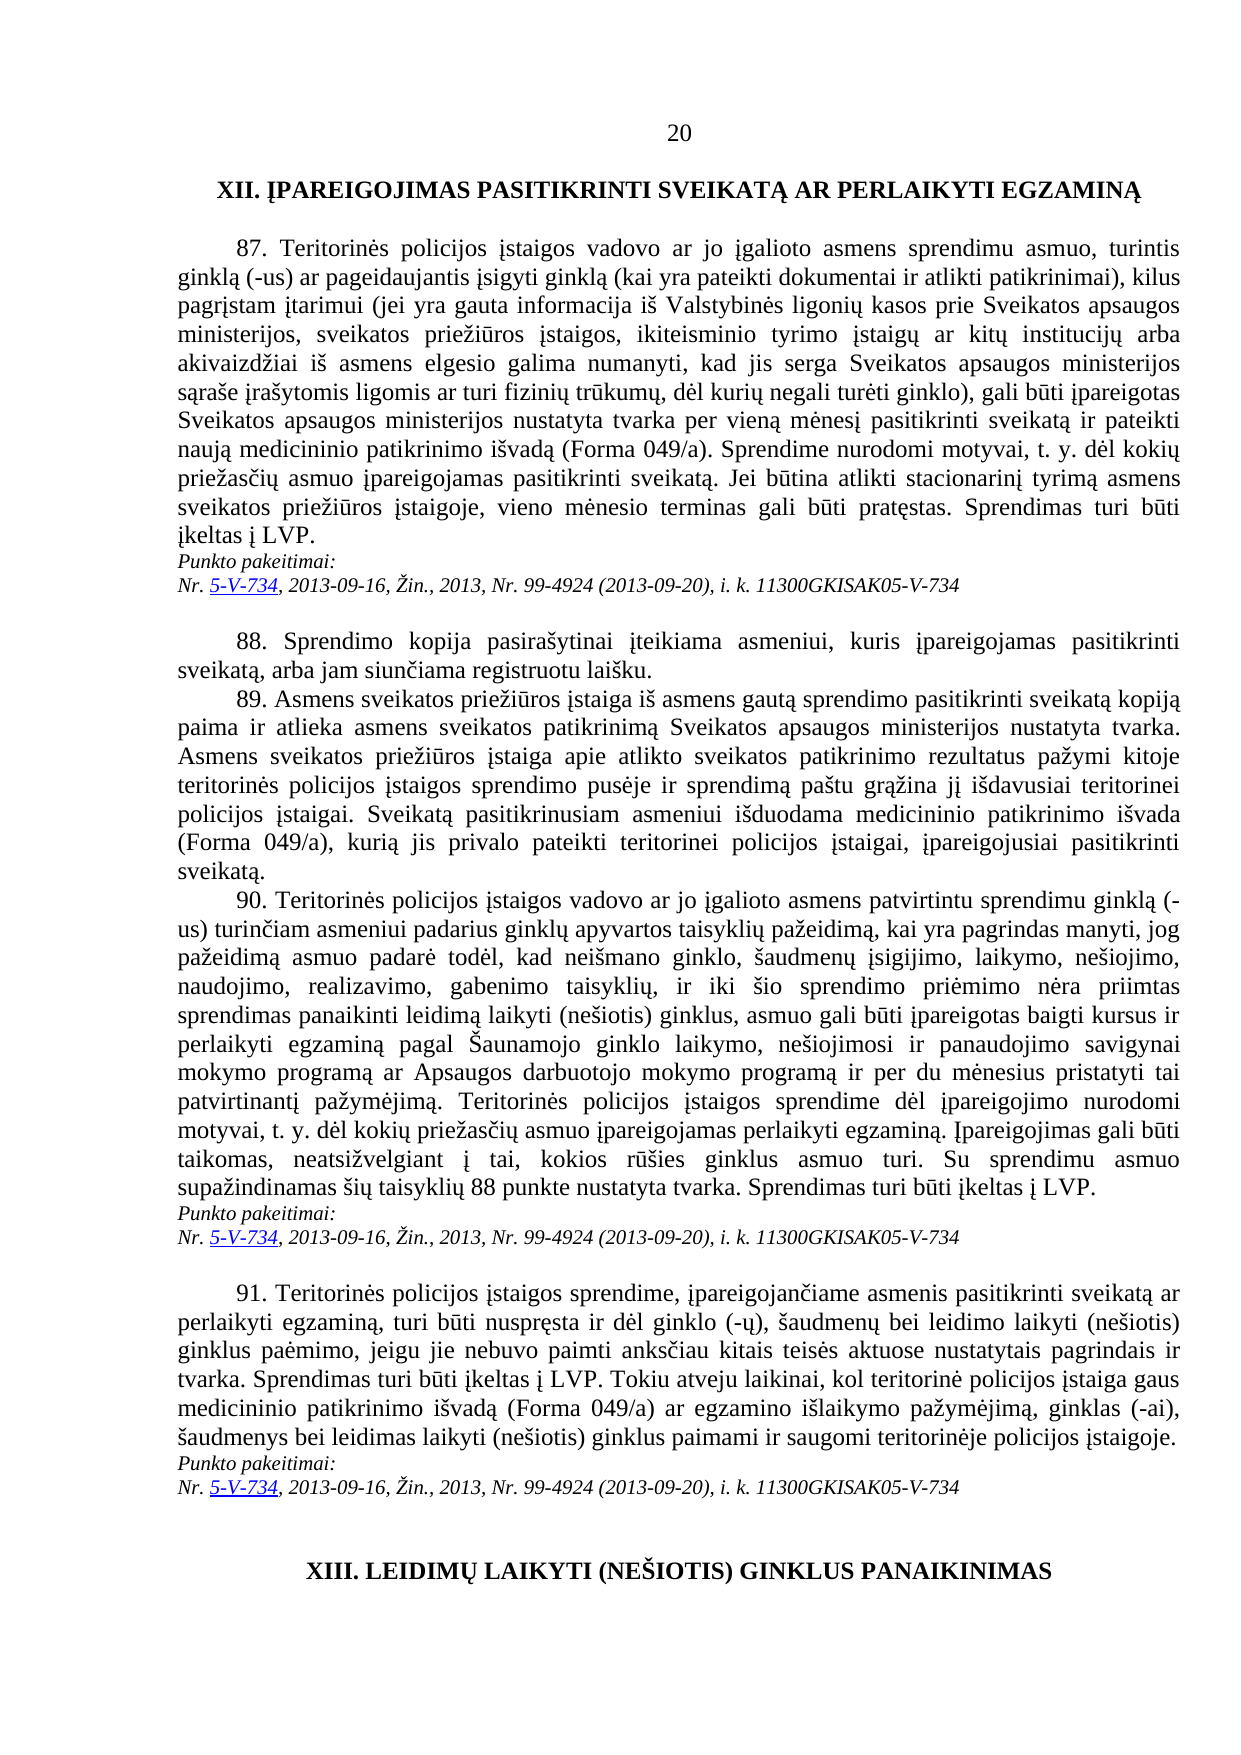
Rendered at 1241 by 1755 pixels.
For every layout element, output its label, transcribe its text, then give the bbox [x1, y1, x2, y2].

text 88. Sprendimo kopija pasirašytinai įteikiama asmeniui, kuris įpareigojamas pasitikrinti sveikatą, arba jam siunčiama registruotu laišku. [177, 626, 1181, 684]
text Nr. 5-V-734, 2013-09-16, Žin., 2013, Nr. 99-4924 (2013-09-20), i. k. 11300GKISAK05-V-734 [177, 1225, 1181, 1249]
text 87. Teritorinės policijos įstaigos vadovo ar jo įgalioto asmens sprendimu asmuo, turintis ginklą (-us) ar pageidaujantis įsigyti ginklą (kai yra pateikti dokumentai ir atlikti patikrinimai), kilus pagrįstam įtarimui (jei yra gauta informacija iš Valstybinės ligonių kasos prie Sveikatos apsaugos ministerijos, sveikatos priežiūros įstaigos, ikiteisminio tyrimo įstaigų ar kitų institucijų arba akivaizdžiai iš asmens elgesio galima numanyti, kad jis serga Sveikatos apsaugos ministerijos sąraše įrašytomis ligomis ar turi fizinių trūkumų, dėl kurių negali turėti ginklo), gali būti įpareigotas Sveikatos apsaugos ministerijos nustatyta tvarka per vieną mėnesį pasitikrinti sveikatą ir pateikti naują medicininio patikrinimo išvadą (Forma 049/a). Sprendime nurodomi motyvai, t. y. dėl kokių priežasčių asmuo įpareigojamas pasitikrinti sveikatą. Jei būtina atlikti stacionarinį tyrimą asmens sveikatos priežiūros įstaigoje, vieno mėnesio terminas gali būti pratęstas. Sprendimas turi būti įkeltas į LVP. [177, 233, 1181, 549]
text Punkto pakeitimai: [177, 1451, 1181, 1475]
text Punkto pakeitimai: [177, 549, 1181, 573]
text 90. Teritorinės policijos įstaigos vadovo ar jo įgalioto asmens patvirtintu sprendimu ginklą (-us) turinčiam asmeniui padarius ginklų apyvartos taisyklių pažeidimą, kai yra pagrindas manyti, jog pažeidimą asmuo padarė todėl, kad neišmano ginklo, šaudmenų įsigijimo, laikymo, nešiojimo, naudojimo, realizavimo, gabenimo taisyklių, ir iki šio sprendimo priėmimo nėra priimtas sprendimas panaikinti leidimą laikyti (nešiotis) ginklus, asmuo gali būti įpareigotas baigti kursus ir perlaikyti egzaminą pagal Šaunamojo ginklo laikymo, nešiojimosi ir panaudojimo savigynai mokymo programą ar Apsaugos darbuotojo mokymo programą ir per du mėnesius pristatyti tai patvirtinantį pažymėjimą. Teritorinės policijos įstaigos sprendime dėl įpareigojimo nurodomi motyvai, t. y. dėl kokių priežasčių asmuo įpareigojamas perlaikyti egzaminą. Įpareigojimas gali būti taikomas, neatsižvelgiant į tai, kokios rūšies ginklus asmuo turi. Su sprendimu asmuo supažindinamas šių taisyklių 88 punkte nustatyta tvarka. Sprendimas turi būti įkeltas į LVP. [177, 885, 1181, 1201]
text Nr. 5-V-734, 2013-09-16, Žin., 2013, Nr. 99-4924 (2013-09-20), i. k. 11300GKISAK05-V-734 [177, 573, 1181, 597]
text Punkto pakeitimai: [177, 1201, 1181, 1225]
text Nr. 5-V-734, 2013-09-16, Žin., 2013, Nr. 99-4924 (2013-09-20), i. k. 11300GKISAK05-V-734 [177, 1475, 1181, 1499]
text XIII. LEIDIMŲ LAIKYTI (NEŠIOTIS) GINKLUS PANAIKINIMAS [177, 1556, 1181, 1585]
text XII. ĮPAREIGOJIMAS PASITIKRINTI SVEIKATĄ AR PERLAIKYTI EGZAMINĄ [177, 176, 1181, 204]
text 89. Asmens sveikatos priežiūros įstaiga iš asmens gautą sprendimo pasitikrinti sveikatą kopiją paima ir atlieka asmens sveikatos patikrinimą Sveikatos apsaugos ministerijos nustatyta tvarka. Asmens sveikatos priežiūros įstaiga apie atlikto sveikatos patikrinimo rezultatus pažymi kitoje teritorinės policijos įstaigos sprendimo pusėje ir sprendimą paštu grąžina jį išdavusiai teritorinei policijos įstaigai. Sveikatą pasitikrinusiam asmeniui išduodama medicininio patikrinimo išvada (Forma 049/a), kurią jis privalo pateikti teritorinei policijos įstaigai, įpareigojusiai pasitikrinti sveikatą. [177, 684, 1181, 885]
text 91. Teritorinės policijos įstaigos sprendime, įpareigojančiame asmenis pasitikrinti sveikatą ar perlaikyti egzaminą, turi būti nuspręsta ir dėl ginklo (-ų), šaudmenų bei leidimo laikyti (nešiotis) ginklus paėmimo, jeigu jie nebuvo paimti anksčiau kitais teisės aktuose nustatytais pagrindais ir tvarka. Sprendimas turi būti įkeltas į LVP. Tokiu atveju laikinai, kol teritorinė policijos įstaiga gaus medicininio patikrinimo išvadą (Forma 049/a) ar egzamino išlaikymo pažymėjimą, ginklas (-ai), šaudmenys bei leidimas laikyti (nešiotis) ginklus paimami ir saugomi teritorinėje policijos įstaigoje. [177, 1278, 1181, 1451]
